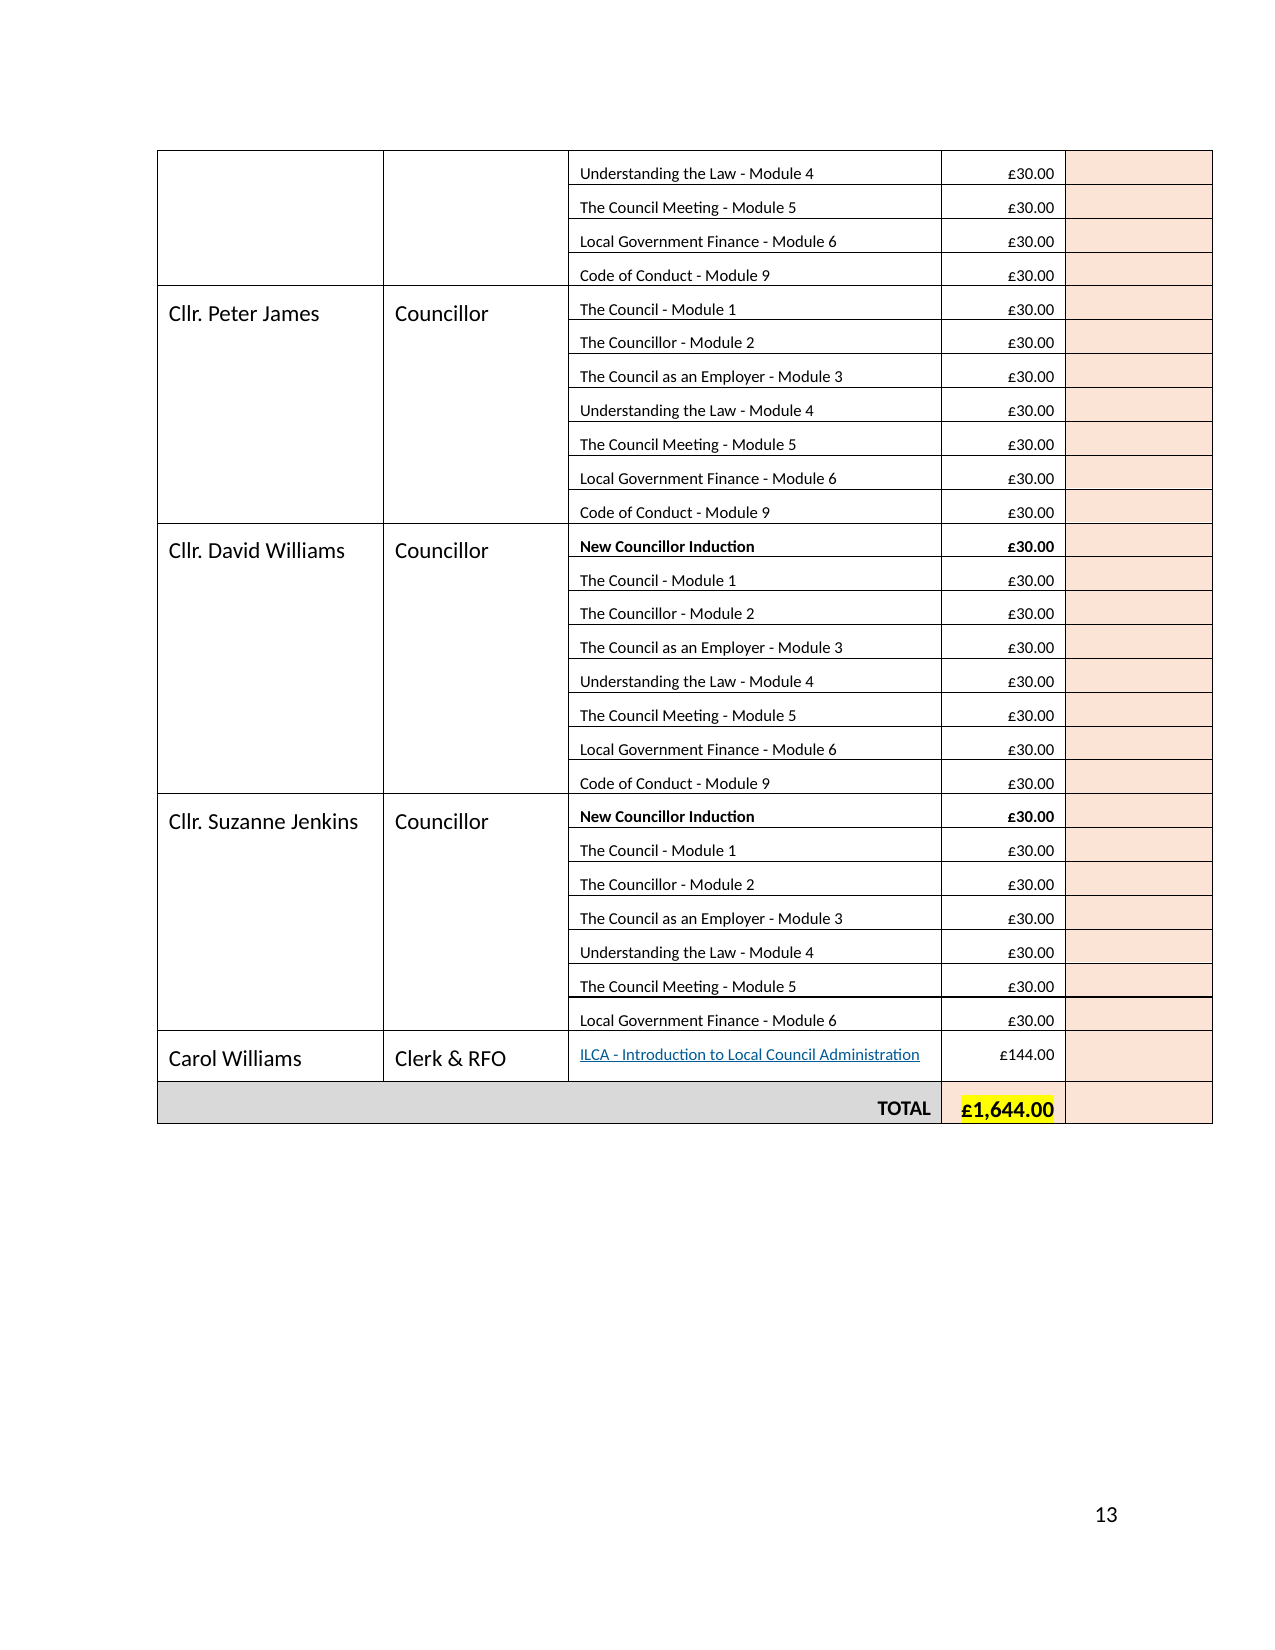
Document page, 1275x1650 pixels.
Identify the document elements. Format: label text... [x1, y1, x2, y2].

table_cell £30.00 [942, 185, 1065, 218]
table_cell [1066, 591, 1212, 624]
table_cell The Council - Module 1 [569, 828, 941, 861]
table_cell [158, 151, 383, 285]
table_cell The Councillor - Module 2 [569, 591, 941, 624]
table_cell £30.00 [942, 896, 1065, 929]
table_cell [1066, 185, 1212, 218]
table_cell [1066, 456, 1212, 488]
table_cell Cllr. Peter James [158, 286, 383, 522]
table_cell £30.00 [942, 354, 1065, 387]
table_cell [1066, 693, 1212, 726]
table_cell [1066, 490, 1212, 522]
table_cell £30.00 [942, 286, 1065, 319]
table_cell £30.00 [942, 320, 1065, 353]
table_cell £30.00 [942, 151, 1065, 184]
table_cell Understanding the Law - Module 4 [569, 388, 941, 421]
table_cell The Council - Module 1 [569, 286, 941, 319]
table_cell Understanding the Law - Module 4 [569, 659, 941, 692]
table_cell £30.00 [942, 760, 1065, 793]
table_cell £30.00 [942, 422, 1065, 455]
table_cell [1066, 388, 1212, 421]
table_cell Cllr. David Williams [158, 524, 383, 793]
table_cell £30.00 [942, 693, 1065, 726]
table_cell The Council Meeting - Module 5 [569, 422, 941, 455]
table_cell [1066, 1082, 1212, 1123]
table_cell ILCA - Introduction to Local Council Administration [569, 1031, 941, 1081]
table_cell £30.00 [942, 524, 1065, 556]
table_cell £30.00 [942, 828, 1065, 861]
table_cell Understanding the Law - Module 4 [569, 930, 941, 962]
table_cell [1066, 625, 1212, 658]
table_cell [1066, 320, 1212, 353]
table_cell Local Government Finance - Module 6 [569, 727, 941, 759]
table_cell New Councillor Induction [569, 524, 941, 556]
table_cell [1066, 828, 1212, 861]
table_cell [1066, 862, 1212, 895]
table_cell The Council as an Employer - Module 3 [569, 625, 941, 658]
table_cell The Council Meeting - Module 5 [569, 693, 941, 726]
table_cell £144.00 [942, 1031, 1065, 1081]
table_cell £30.00 [942, 253, 1065, 285]
table_cell Carol Williams [158, 1031, 383, 1081]
table_cell [1066, 524, 1212, 556]
table_cell New Councillor Induction [569, 794, 941, 827]
table_cell £30.00 [942, 930, 1065, 962]
table_cell Councillor [384, 286, 568, 522]
table_cell [1066, 930, 1212, 962]
table_cell The Councillor - Module 2 [569, 320, 941, 353]
table_cell [1066, 354, 1212, 387]
table_cell £30.00 [942, 456, 1065, 488]
table_cell [1066, 760, 1212, 793]
table_cell £30.00 [942, 964, 1065, 996]
table_cell £30.00 [942, 219, 1065, 252]
table_cell £30.00 [942, 388, 1065, 421]
table_cell Councillor [384, 794, 568, 1030]
table_cell Cllr. Suzanne Jenkins [158, 794, 383, 1030]
table_cell The Council Meeting - Module 5 [569, 185, 941, 218]
table_cell Local Government Finance - Module 6 [569, 998, 941, 1030]
table_cell Local Government Finance - Module 6 [569, 219, 941, 252]
table_cell [1066, 998, 1212, 1030]
table_cell £30.00 [942, 727, 1065, 759]
table_cell [1066, 286, 1212, 319]
table_cell £30.00 [942, 998, 1065, 1030]
table_cell [1066, 422, 1212, 455]
table_cell [1066, 253, 1212, 285]
table_cell £30.00 [942, 557, 1065, 590]
table_cell [1066, 1031, 1212, 1081]
table_cell [1066, 151, 1212, 184]
table_cell Code of Conduct - Module 9 [569, 760, 941, 793]
table_cell [1066, 557, 1212, 590]
table_cell [1066, 964, 1212, 996]
table_cell TOTAL [158, 1082, 941, 1123]
table_cell The Council as an Employer - Module 3 [569, 354, 941, 387]
table_cell [1066, 794, 1212, 827]
table_cell Local Government Finance - Module 6 [569, 456, 941, 488]
table_cell The Council Meeting - Module 5 [569, 964, 941, 996]
table_cell [1066, 659, 1212, 692]
table_cell £30.00 [942, 862, 1065, 895]
table_cell The Councillor - Module 2 [569, 862, 941, 895]
table_cell Understanding the Law - Module 4 [569, 151, 941, 184]
table_cell Code of Conduct - Module 9 [569, 490, 941, 522]
table_cell [384, 151, 568, 285]
table_cell £30.00 [942, 794, 1065, 827]
table_cell Councillor [384, 524, 568, 793]
table_cell £30.00 [942, 659, 1065, 692]
table_cell [1066, 727, 1212, 759]
table_cell £30.00 [942, 490, 1065, 522]
table_cell £1,644.00 [942, 1082, 1065, 1123]
table_cell £30.00 [942, 625, 1065, 658]
table_cell The Council as an Employer - Module 3 [569, 896, 941, 929]
table_cell £30.00 [942, 591, 1065, 624]
table_cell The Council - Module 1 [569, 557, 941, 590]
table_cell Code of Conduct - Module 9 [569, 253, 941, 285]
table_cell Clerk & RFO [384, 1031, 568, 1081]
table_cell [1066, 896, 1212, 929]
table_cell [1066, 219, 1212, 252]
